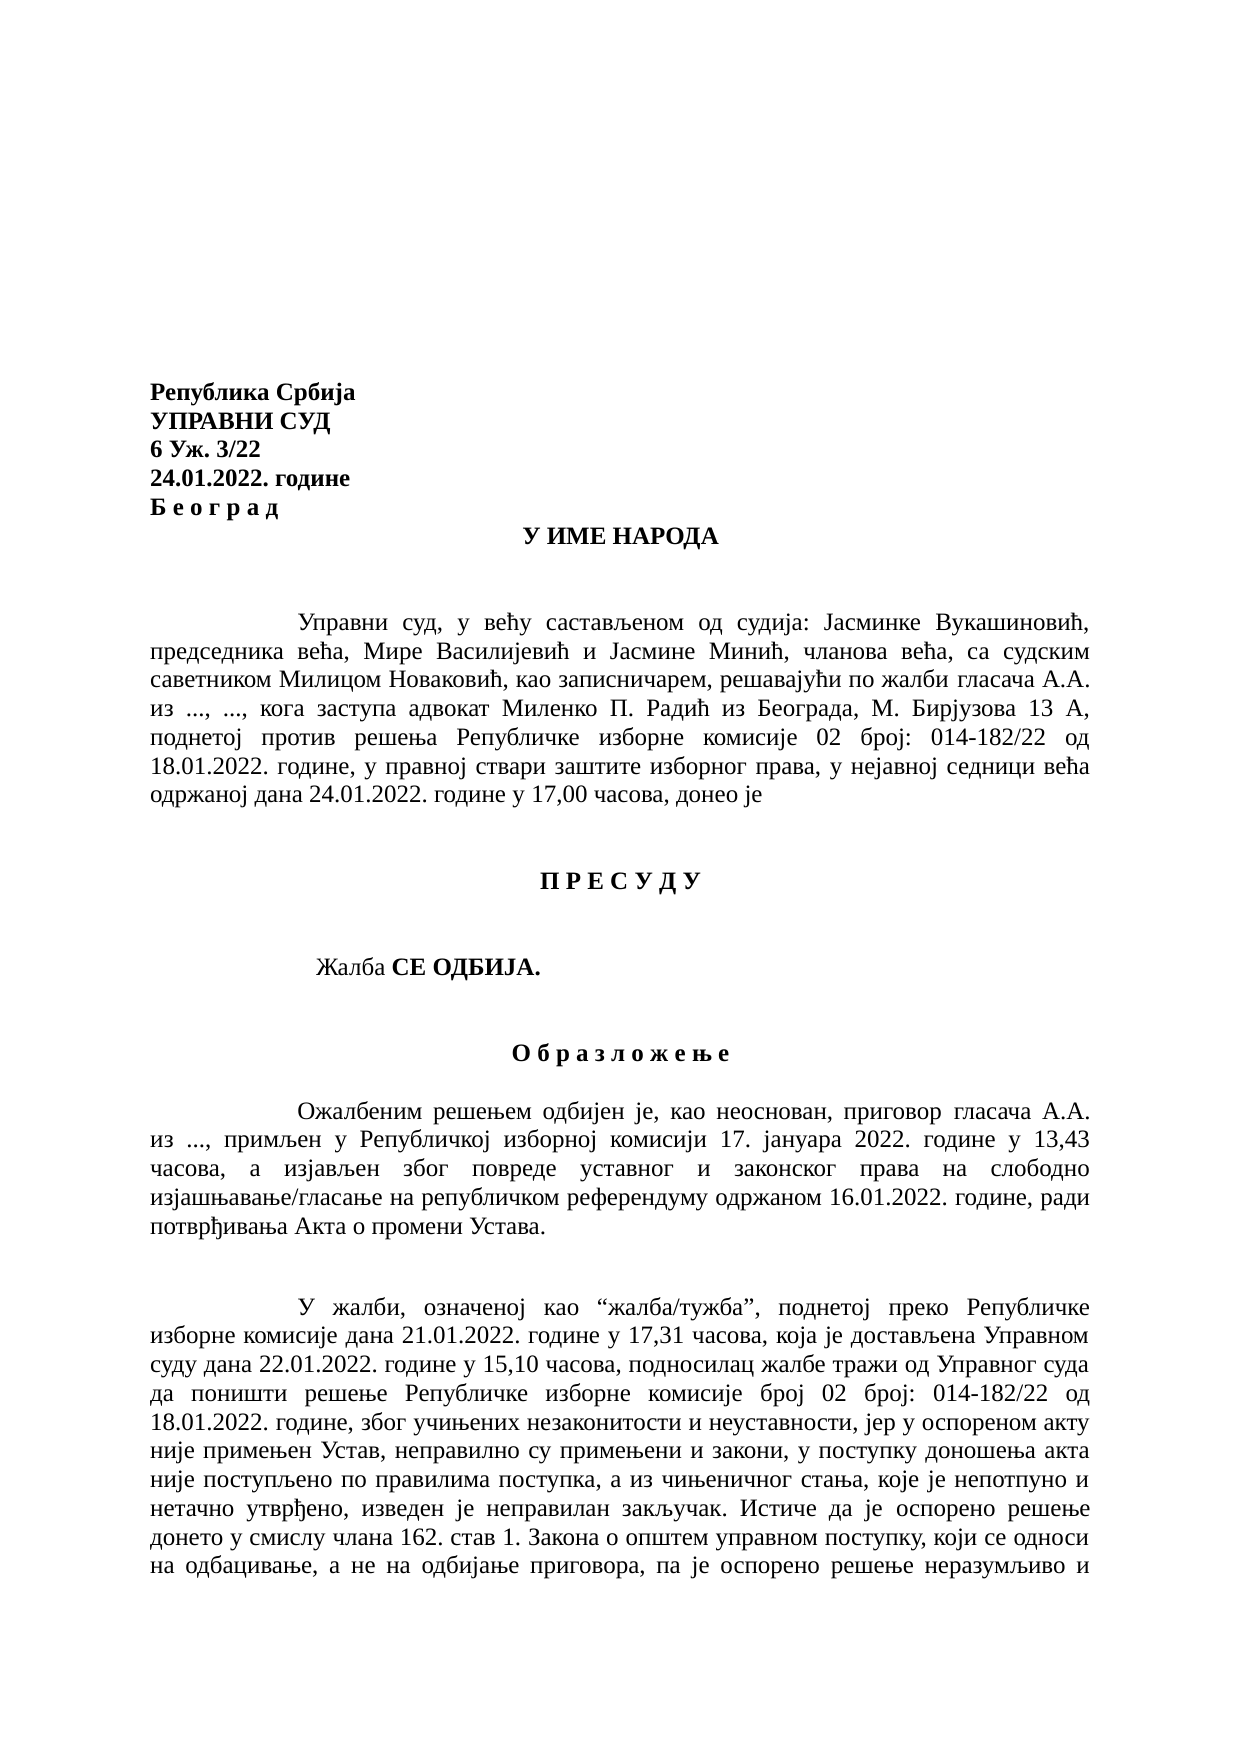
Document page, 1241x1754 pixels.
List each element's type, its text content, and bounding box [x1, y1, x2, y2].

text П Р Е С У Д У [150, 866, 1091, 894]
text УПРАВНИ СУД [150, 406, 1091, 434]
text У жалби, означеној као “жалба/тужба”, поднетој преко Републичке изборне комисије дана 21.01.2022. године у 17,31 часова, која је достављена Управном суду дана 22.01.2022. године у 15,10 часова, подносилац жалбе тражи од Управног суда да поништи решење Републичке изборне комисије број 02 број: 014-182/22 од 18.01.2022. године, због учињених незаконитости и неуставности, јер у оспореном акту није примењен Устав, неправилно су примењени и закони, у поступку доношења акта није поступљено по правилима поступка, а из чињеничног стања, које је непотпуно и нетачно утврђено, изведен је неправилан закључак. Истиче да је оспорено решење донето у смислу члана 162. став 1. Закона о општем управном поступку, који се односи на одбацивање, а не на одбијање приговора, па је оспорено решење неразумљиво и [150, 1292, 1091, 1579]
text У ИМЕ НАРОДА [150, 521, 1091, 549]
text Република Србија [150, 377, 1091, 406]
text 24.01.2022. године [150, 463, 1091, 492]
text 6 Уж. 3/22 [150, 434, 1091, 463]
text Ожалбеним решењем одбијен је, као неоснован, приговор гласача А.А. из ..., примљен у Републичкој изборној комисији 17. јануара 2022. године у 13,43 часова, а изјављен због повреде уставног и законског права на слободно изјашњавање/гласање на републичком референдуму одржаном 16.01.2022. године, ради потврђивања Акта о промени Устава. [150, 1096, 1091, 1239]
text Б е о г р а д [150, 492, 1091, 521]
text О б р а з л о ж е њ е [150, 1038, 1091, 1067]
text Жалба СЕ ОДБИЈА. [150, 952, 1091, 981]
text Управни суд, у већу састављеном од судија: Jасминке Вукашиновић, председника већа, Мире Василијевић и Јасмине Минић, чланова већа, са судским саветником Милицом Новаковић, као записничарем, решавајући по жалби гласача A.A. из ..., ..., кога заступа адвокат Миленко П. Радић из Београда, М. Бирјузова 13 А, поднетој против решења Републичке изборне комисије 02 број: 014-182/22 од 18.01.2022. године, у правној ствари заштите изборног права, у нејавној седници већа одржаној дана 24.01.2022. године у 17,00 часова, донео је [150, 607, 1091, 808]
